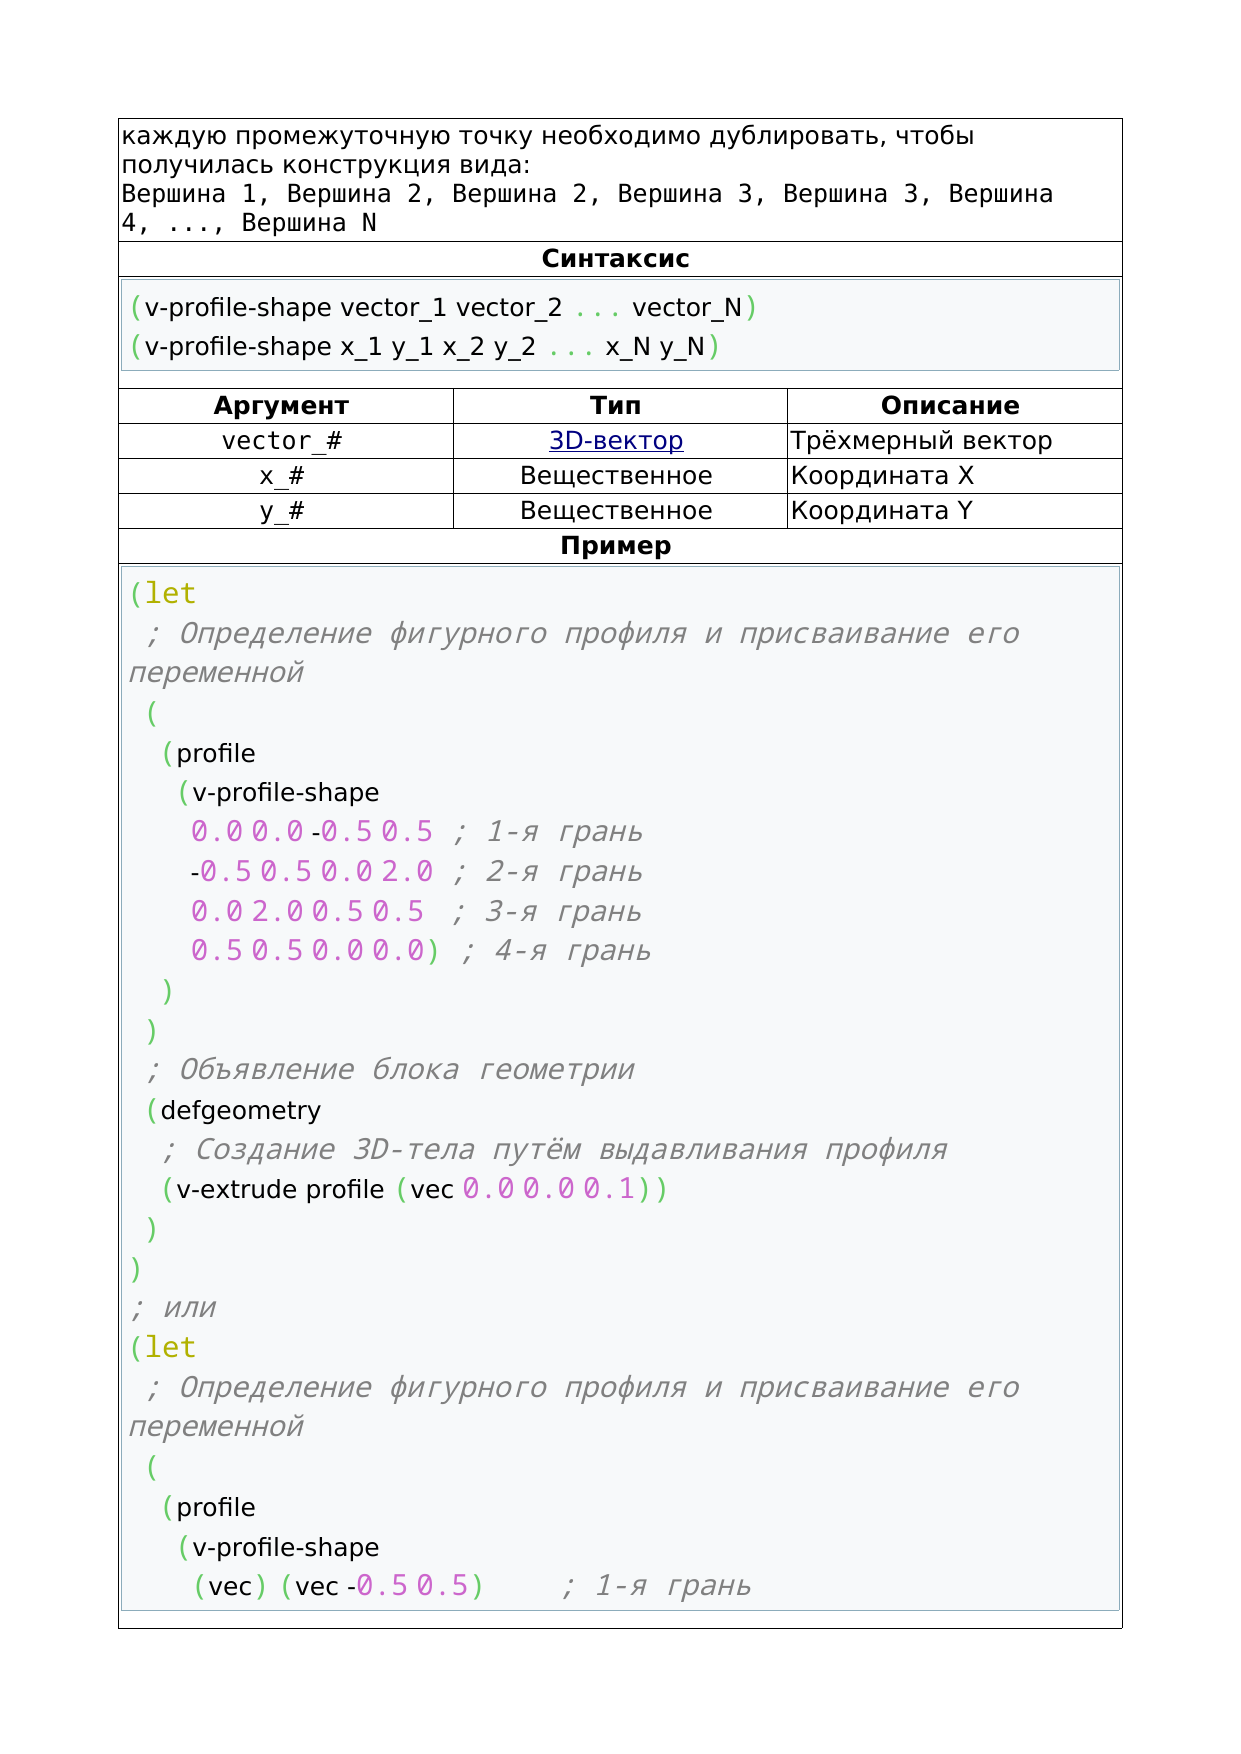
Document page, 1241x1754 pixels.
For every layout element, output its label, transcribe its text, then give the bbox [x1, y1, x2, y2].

table_cell Описание [788, 389, 1122, 423]
table_cell каждую промежуточную точку необходимо дублировать, чтобы получилась конструкция вида: Вершина 1, Вершина 2, Вершина 2, Вершина 3, Вершина 3, Вершина 4, ..., Вершина N [119, 119, 1122, 241]
table_header (v-profile-shape vector_1 vector_2 ... vector_N) (v-profile-shape x_1 y_1 x_2 y_2 ... x_N y_N) [122, 280, 1119, 370]
table_cell Синтаксис [119, 242, 1122, 276]
table_cell Вещественное [454, 459, 787, 493]
table_header (let ; Определение фигурного профиля и присваивание его переменной ( (profile (v-profile-shape 0.0 0.0 -0.5 0.5 ; 1-я грань -0.5 0.5 0.0 2.0 ; 2-я грань 0.0 2.0 0.5 0.5 ; 3-я грань 0.5 0.5 0.0 0.0) ; 4-я грань ) ) ; Объявление блока геометрии (defgeometry ; Создание 3D-тела путём выдавливания профиля (v-extrude profile (vec 0.0 0.0 0.1)) ) ) ; или (let ; Определение фигурного профиля и присваивание его переменной ( (profile (v-profile-shape (vec) (vec -0.5 0.5) ; 1-я грань [122, 567, 1119, 1610]
table_cell Вещественное [454, 494, 787, 528]
table_cell [119, 564, 1122, 1628]
table_cell x_# [119, 459, 453, 493]
table_cell Трёхмерный вектор [788, 424, 1122, 458]
table_cell vector_# [119, 424, 453, 458]
table_cell Аргумент [119, 389, 453, 423]
table_cell Пример [119, 529, 1122, 563]
table_cell Координата Y [788, 494, 1122, 528]
table_cell y_# [119, 494, 453, 528]
table_cell Тип [454, 389, 787, 423]
table_cell 3D-вектор [454, 424, 787, 458]
table_cell Координата X [788, 459, 1122, 493]
table_cell [119, 277, 1122, 388]
